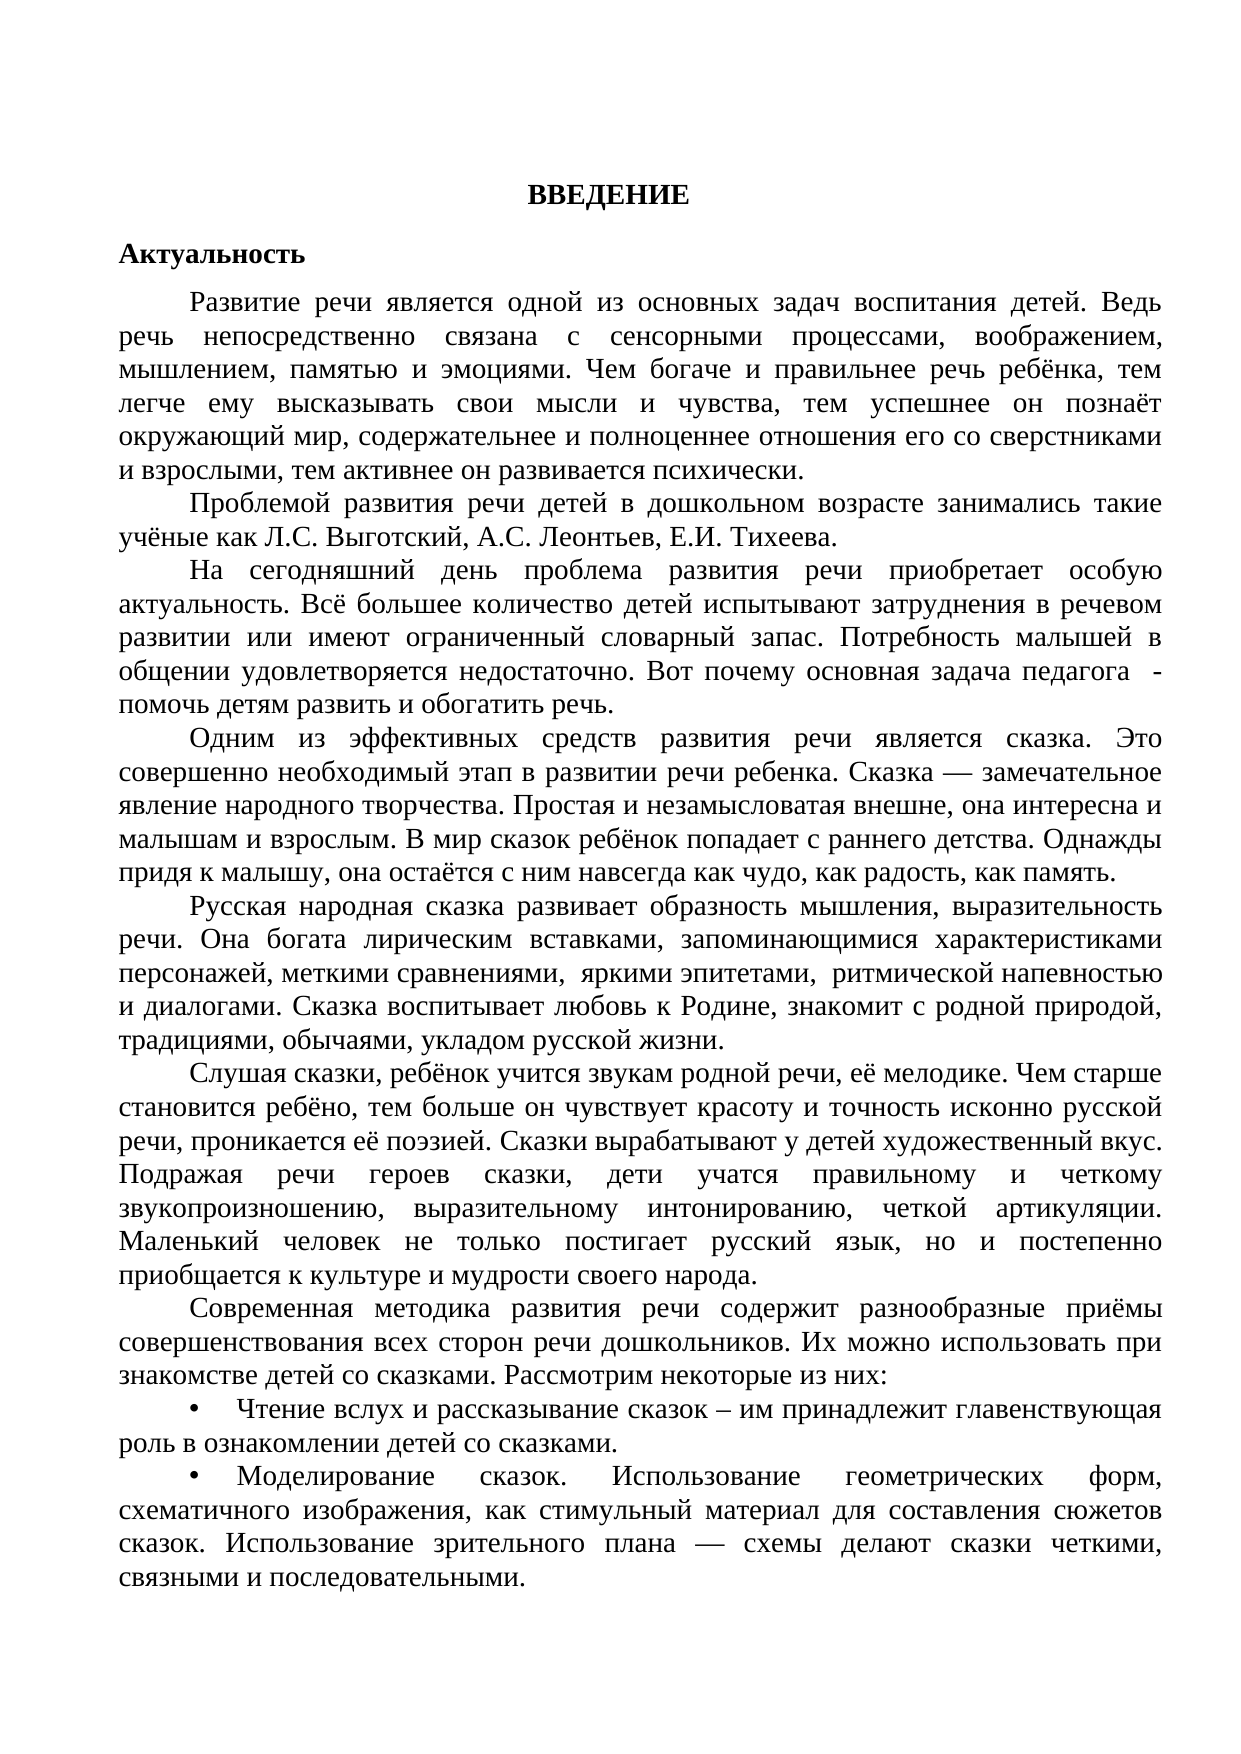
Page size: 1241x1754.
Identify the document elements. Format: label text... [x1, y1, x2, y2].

text Развитие речи является одной из основных задач воспитания детей. Ведь речь непосредственно связана с сенсорными процессами, воображением, мышлением, памятью и эмоциями. Чем богаче и правильнее речь ребёнка, тем легче ему высказывать свои мысли и чувства, тем успешнее он познаёт окружающий мир, содержательнее и полноценнее отношения его со сверстниками и взрослыми, тем активнее он развивается психически. [118, 284, 1163, 485]
text Современная методика развития речи содержит разнообразные приёмы совершенствования всех сторон речи дошкольников. Их можно использовать при знакомстве детей со сказками. Рассмотрим некоторые из них: [118, 1290, 1163, 1391]
list Моделирование сказок. Использование геометрических форм, схематичного изображения, как стимульный материал для составления сюжетов сказок. Использование зрительного плана — схемы делают сказки четкими, связными и последовательными. [118, 1458, 1163, 1592]
list Чтение вслух и рассказывание сказок – им принадлежит главенствующая роль в ознакомлении детей со сказками. [118, 1391, 1163, 1458]
text ВВЕДЕНИЕ [118, 177, 1099, 211]
text Одним из эффективных средств развития речи является сказка. Это совершенно необходимый этап в развитии речи ребенка. Сказка — замечательное явление народного творчества. Простая и незамысловатая внешне, она интересна и малышам и взрослым. В мир сказок ребёнок попадает с раннего детства. Однажды придя к малышу, она остаётся с ним навсегда как чудо, как радость, как память. [118, 720, 1163, 888]
text На сегодняшний день проблема развития речи приобретает особую актуальность. Всё большее количество детей испытывают затруднения в речевом развитии или имеют ограниченный словарный запас. Потребность малышей в общении удовлетворяется недостаточно. Вот почему основная задача педагога - помочь детям развить и обогатить речь. [118, 552, 1163, 720]
text Слушая сказки, ребёнок учится звукам родной речи, её мелодике. Чем старше становится ребёно, тем больше он чувствует красоту и точность исконно русской речи, проникается её поэзией. Сказки вырабатывают у детей художественный вкус. Подражая речи героев сказки, дети учатся правильному и четкому звукопроизношению, выразительному интонированию, четкой артикуляции. Маленький человек не только постигает русский язык, но и постепенно приобщается к культуре и мудрости своего народа. [118, 1056, 1163, 1290]
text Актуальность [118, 236, 1099, 269]
text Русская народная сказка развивает образность мышления, выразительность речи. Она богата лирическим вставками, запоминающимися характеристиками персонажей, меткими сравнениями, яркими эпитетами, ритмической напевностью и диалогами. Сказка воспитывает любовь к Родине, знакомит с родной природой, традициями, обычаями, укладом русской жизни. [118, 888, 1163, 1056]
text Проблемой развития речи детей в дошкольном возрасте занимались такие учёные как Л.С. Выготский, А.С. Леонтьев, Е.И. Тихеева. [118, 485, 1163, 552]
